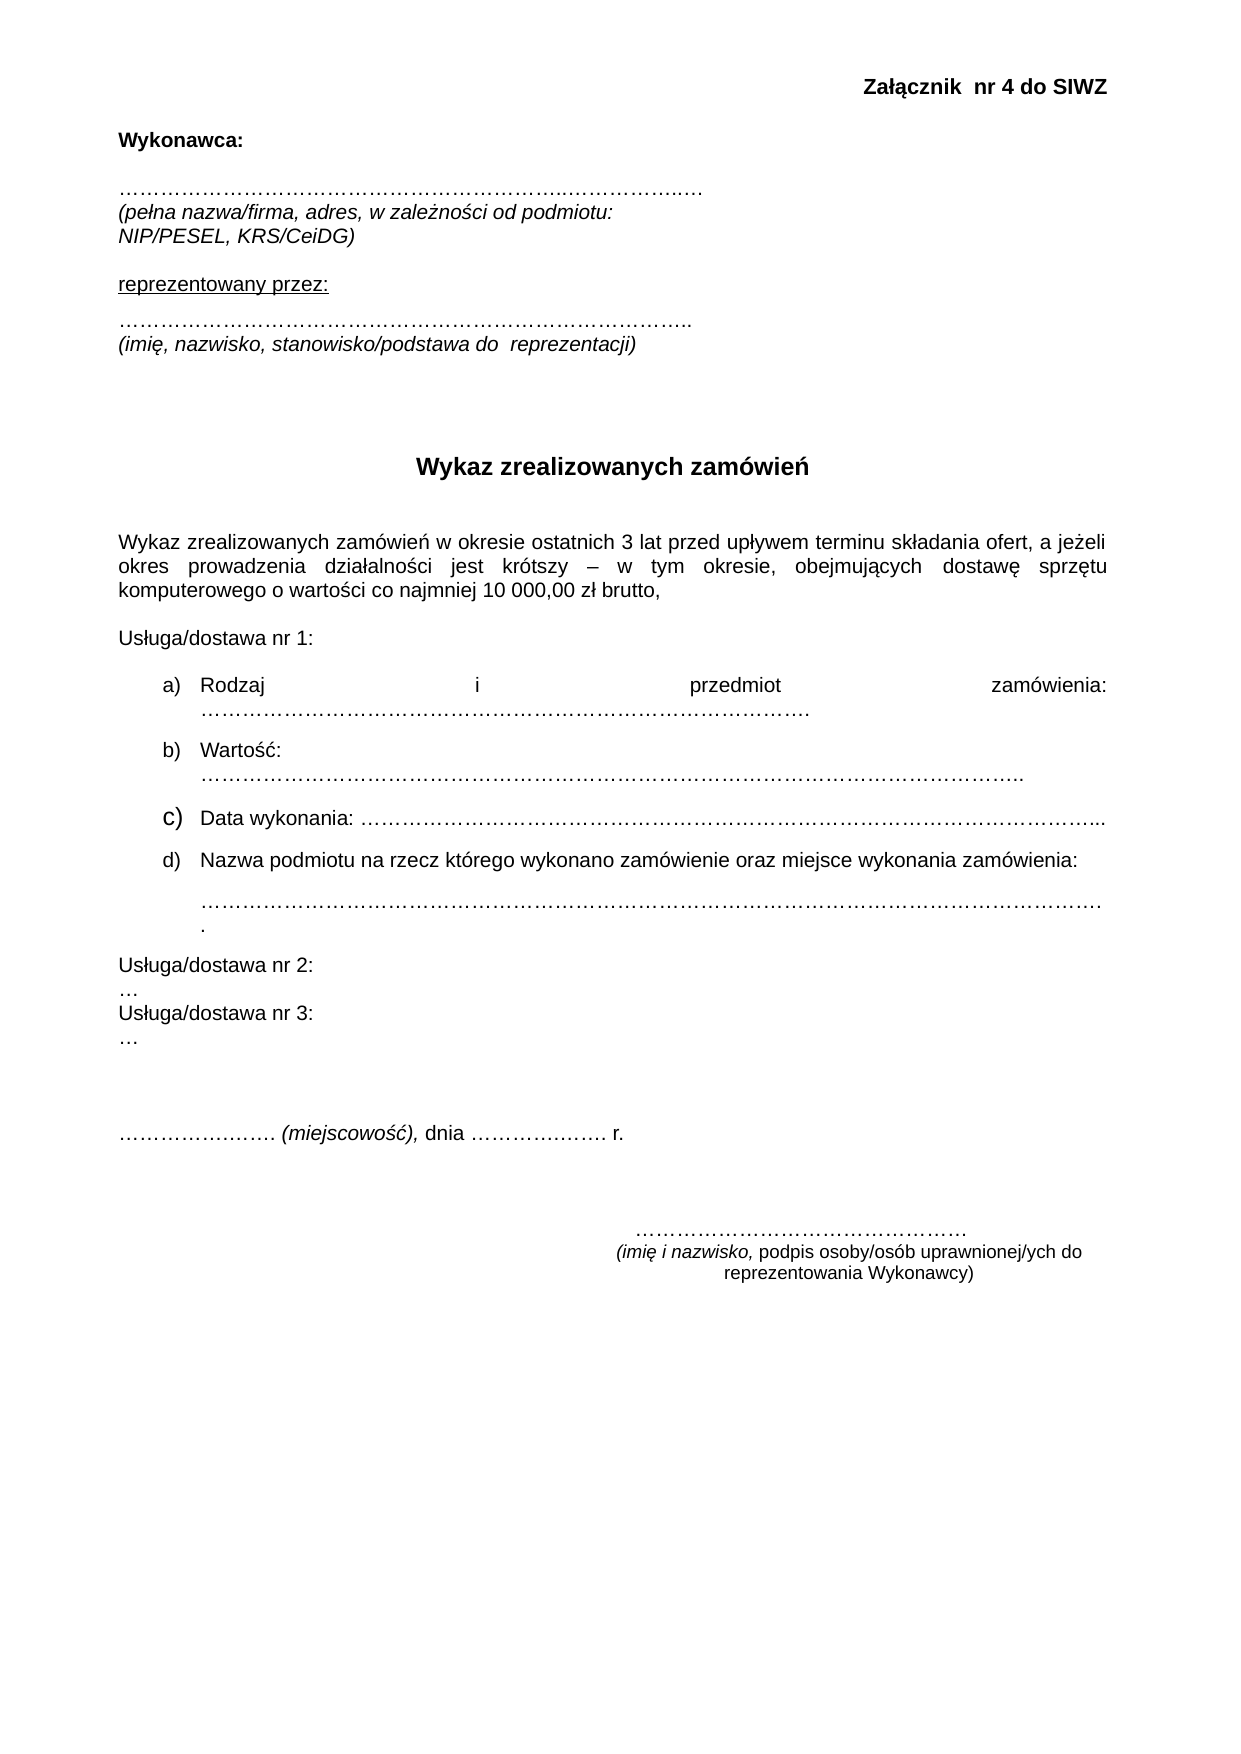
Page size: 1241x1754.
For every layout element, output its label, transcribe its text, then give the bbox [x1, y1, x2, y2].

list ………………………………………………………………………………………………………………….. [200, 888, 1107, 936]
text Wykonawca: [118, 128, 1107, 152]
text (imię, nazwisko, stanowisko/podstawa do reprezentacji) [118, 332, 649, 356]
text Wykaz zrealizowanych zamówień w okresie ostatnich 3 lat przed upływem terminu składania ofert, a jeżeli okres prowadzenia działalności jest krótszy – w tym okresie, obejmujących dostawę sprzętu komputerowego o wartości co najmniej 10 000,00 zł brutto, [118, 529, 1107, 601]
text Usługa/dostawa nr 3: [118, 1001, 1107, 1025]
text ………………………………………………………..……………..… [118, 176, 709, 200]
text …………….……. (miejscowość), dnia ………….……. r. [118, 1121, 1107, 1145]
text … [118, 977, 1107, 1001]
text reprezentowany przez: [118, 272, 1107, 296]
text (pełna nazwa/firma, adres, w zależności od podmiotu: NIP/PESEL, KRS/CeiDG) [118, 200, 709, 248]
list Nazwa podmiotu na rzecz którego wykonano zamówienie oraz miejsce wykonania zamówienia: [162, 848, 1107, 872]
text Usługa/dostawa nr 2: [118, 953, 1107, 977]
text ……………………………………………………………………….. [118, 308, 709, 332]
text Załącznik nr 4 do SIWZ [118, 74, 1107, 99]
list Data wykonania: ……………………………………………………………………………………………... [162, 802, 1107, 831]
text (imię i nazwisko, podpis osoby/osób uprawnionej/ych do reprezentowania Wykonawcy) [591, 1241, 1107, 1284]
text … [118, 1025, 1107, 1049]
text Wykaz zrealizowanych zamówień [118, 452, 1108, 481]
text Usługa/dostawa nr 1: [118, 625, 1107, 649]
list Rodzaj i przedmiot zamówienia: ……………………………………………………………………………. [162, 673, 1107, 721]
list Wartość: ……………………………………………………………………………………………………….. [162, 738, 1107, 786]
text ………………………………………… [634, 1217, 1107, 1241]
